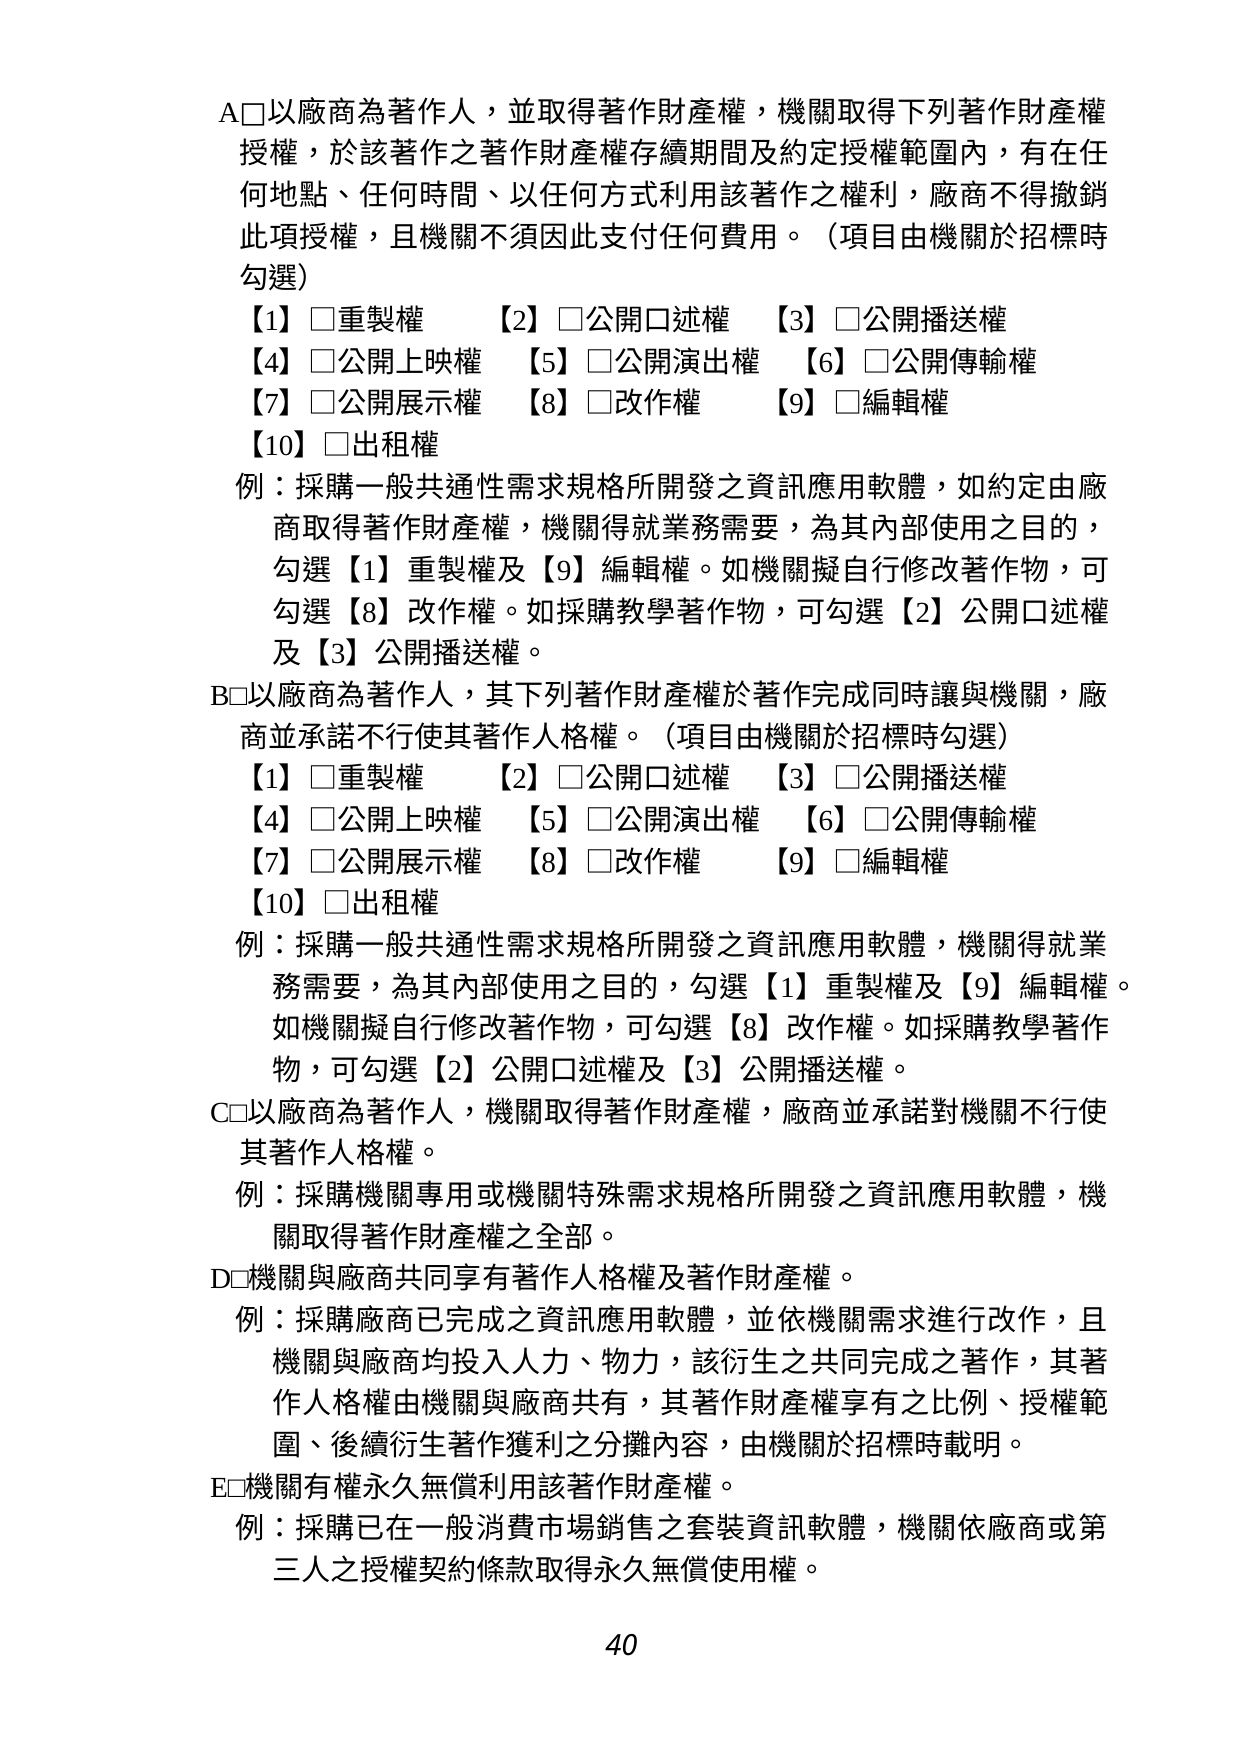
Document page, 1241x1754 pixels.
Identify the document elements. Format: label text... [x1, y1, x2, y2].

text 例：採購機關專用或機關特殊需求規格所開發之資訊應用軟體，機關取得著作財產權之全部。 [235, 1172, 1109, 1255]
text 【4】□公開上映權 【5】□公開演出權 【6】□公開傳輸權 [235, 797, 1109, 839]
text 【7】□公開展示權 【8】□改作權 【9】□編輯權 [235, 380, 1109, 422]
text D□機關與廠商共同享有著作人格權及著作財產權。 [210, 1255, 1109, 1297]
text 【1】□重製權 【2】□公開口述權 【3】□公開播送權 [235, 297, 1109, 339]
text 【10】□出租權 [235, 422, 1109, 464]
text A□以廠商為著作人，並取得著作財產權，機關取得下列著作財產權授權，於該著作之著作財產權存續期間及約定授權範圍內，有在任何地點、任何時間、以任何方式利用該著作之權利，廠商不得撤銷此項授權，且機關不須因此支付任何費用。（項目由機關於招標時勾選） [210, 89, 1109, 297]
text 例：採購一般共通性需求規格所開發之資訊應用軟體，如約定由廠商取得著作財產權，機關得就業務需要，為其內部使用之目的，勾選【1】重製權及【9】編輯權。如機關擬自行修改著作物，可勾選【8】改作權。如採購教學著作物，可勾選【2】公開口述權及【3】公開播送權。 [235, 464, 1109, 672]
text E□機關有權永久無償利用該著作財產權。 [210, 1464, 1109, 1505]
text 例：採購已在一般消費市場銷售之套裝資訊軟體，機關依廠商或第三人之授權契約條款取得永久無償使用權。 [235, 1505, 1109, 1589]
text C□以廠商為著作人，機關取得著作財產權，廠商並承諾對機關不行使其著作人格權。 [210, 1089, 1109, 1172]
text B□以廠商為著作人，其下列著作財產權於著作完成同時讓與機關，廠商並承諾不行使其著作人格權。（項目由機關於招標時勾選） [210, 672, 1109, 755]
text 例：採購一般共通性需求規格所開發之資訊應用軟體，機關得就業務需要，為其內部使用之目的，勾選【1】重製權及【9】編輯權。如機關擬自行修改著作物，可勾選【8】改作權。如採購教學著作物，可勾選【2】公開口述權及【3】公開播送權。 [235, 922, 1109, 1089]
text 例：採購廠商已完成之資訊應用軟體，並依機關需求進行改作，且機關與廠商均投入人力、物力，該衍生之共同完成之著作，其著作人格權由機關與廠商共有，其著作財產權享有之比例、授權範圍、後續衍生著作獲利之分攤內容，由機關於招標時載明。 [235, 1297, 1109, 1464]
text 【1】□重製權 【2】□公開口述權 【3】□公開播送權 [235, 755, 1109, 797]
text 【7】□公開展示權 【8】□改作權 【9】□編輯權 [235, 839, 1109, 880]
text 【10】□出租權 [235, 880, 1109, 922]
text 【4】□公開上映權 【5】□公開演出權 【6】□公開傳輸權 [235, 339, 1109, 380]
